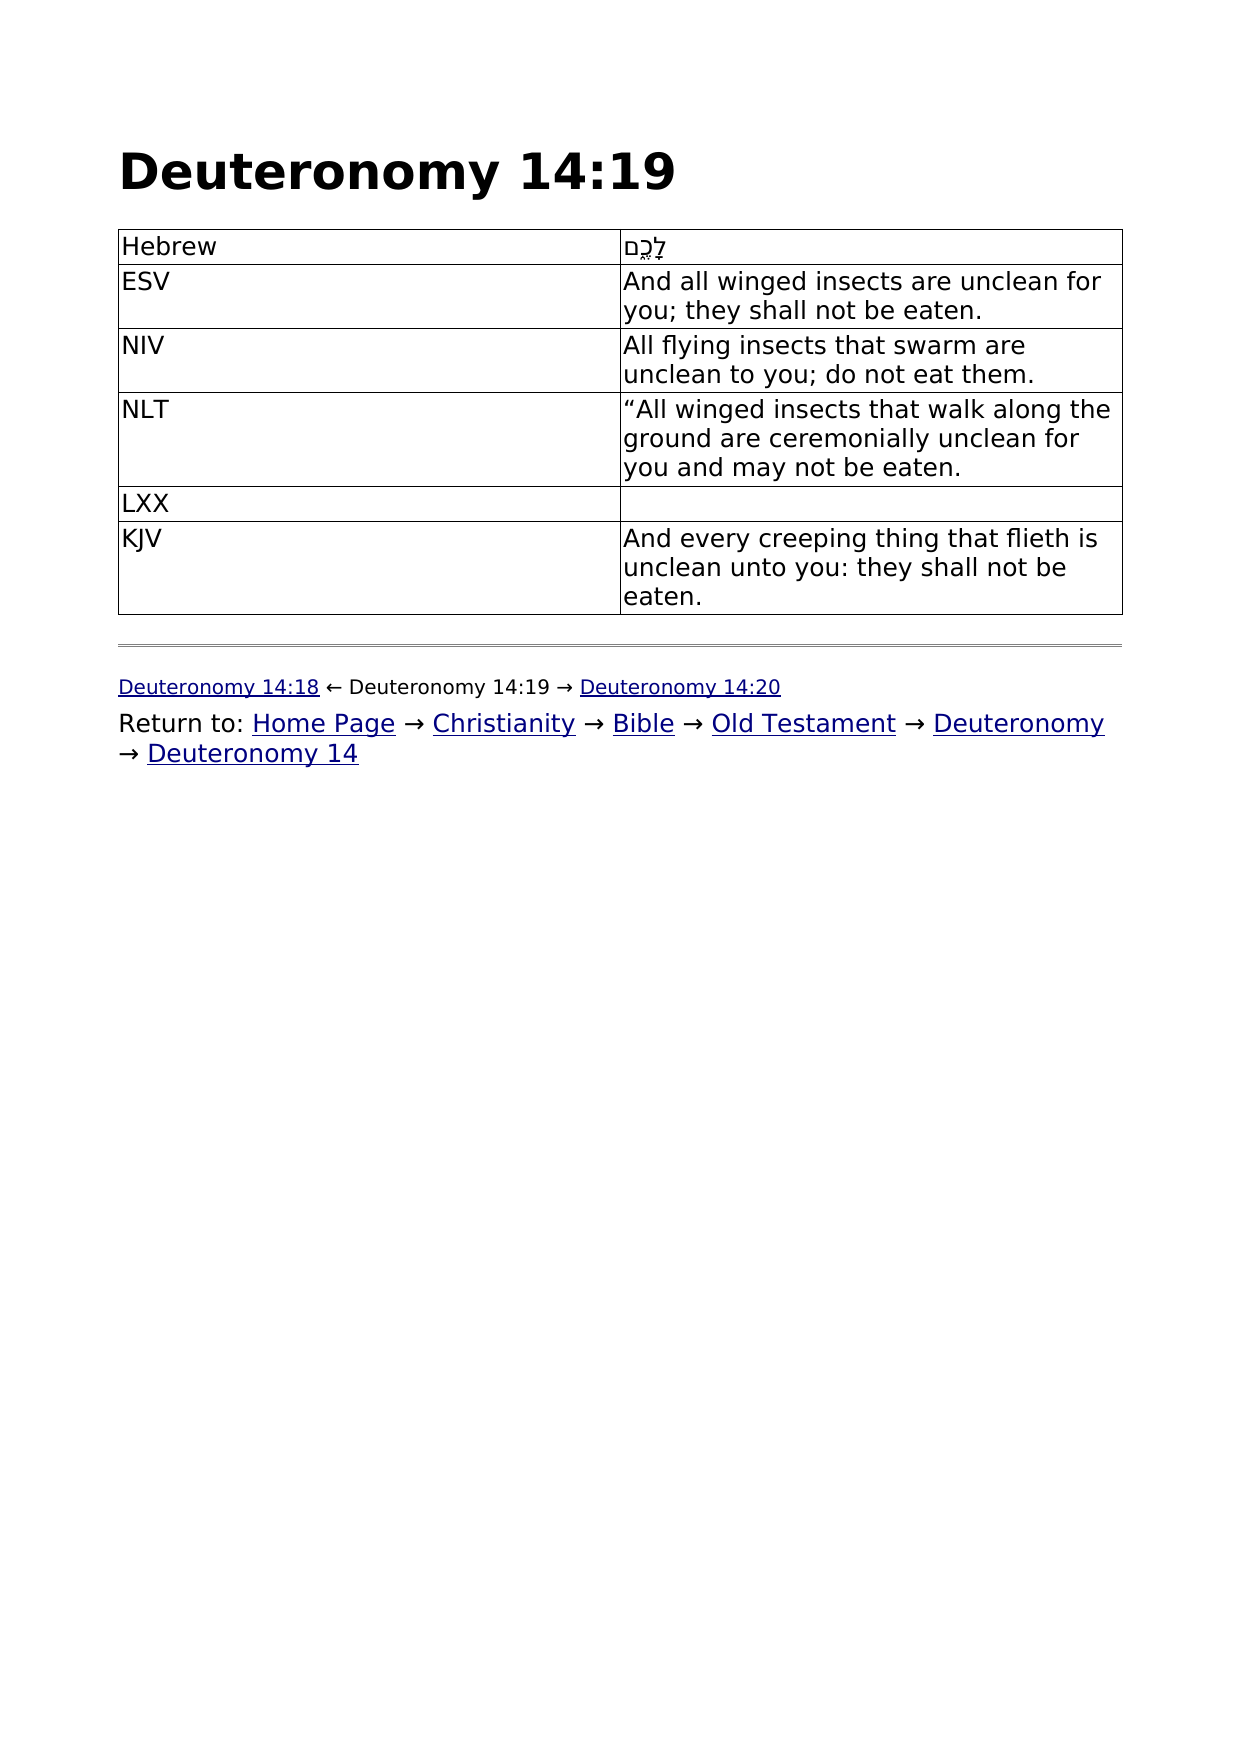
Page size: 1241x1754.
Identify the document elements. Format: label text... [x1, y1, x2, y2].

subtitle Deuteronomy 14:19 [118, 143, 1122, 201]
text Return to: Home Page → Christianity → Bible → Old Testament → Deuteronomy → Deuteronomy 14 [118, 709, 1122, 768]
table_cell NLT [119, 393, 620, 486]
table_cell All flying insects that swarm are unclean to you; do not eat them. [621, 329, 1122, 392]
table_cell NIV [119, 329, 620, 392]
table_cell And every creeping thing that flieth is unclean unto you: they shall not be eaten. [621, 522, 1122, 614]
text Deuteronomy 14:18 ← Deuteronomy 14:19 → Deuteronomy 14:20 [118, 676, 1122, 709]
table_header לָכֶ֑ם [621, 230, 1122, 264]
table_header Hebrew [119, 230, 620, 264]
table_cell LXX [119, 487, 620, 521]
table_cell And all winged insects are unclean for you; they shall not be eaten. [621, 265, 1122, 328]
table_cell KJV [119, 522, 620, 614]
table_cell [621, 487, 1122, 521]
table_cell ESV [119, 265, 620, 328]
table_cell “All winged insects that walk along the ground are ceremonially unclean for you and may not be eaten. [621, 393, 1122, 486]
